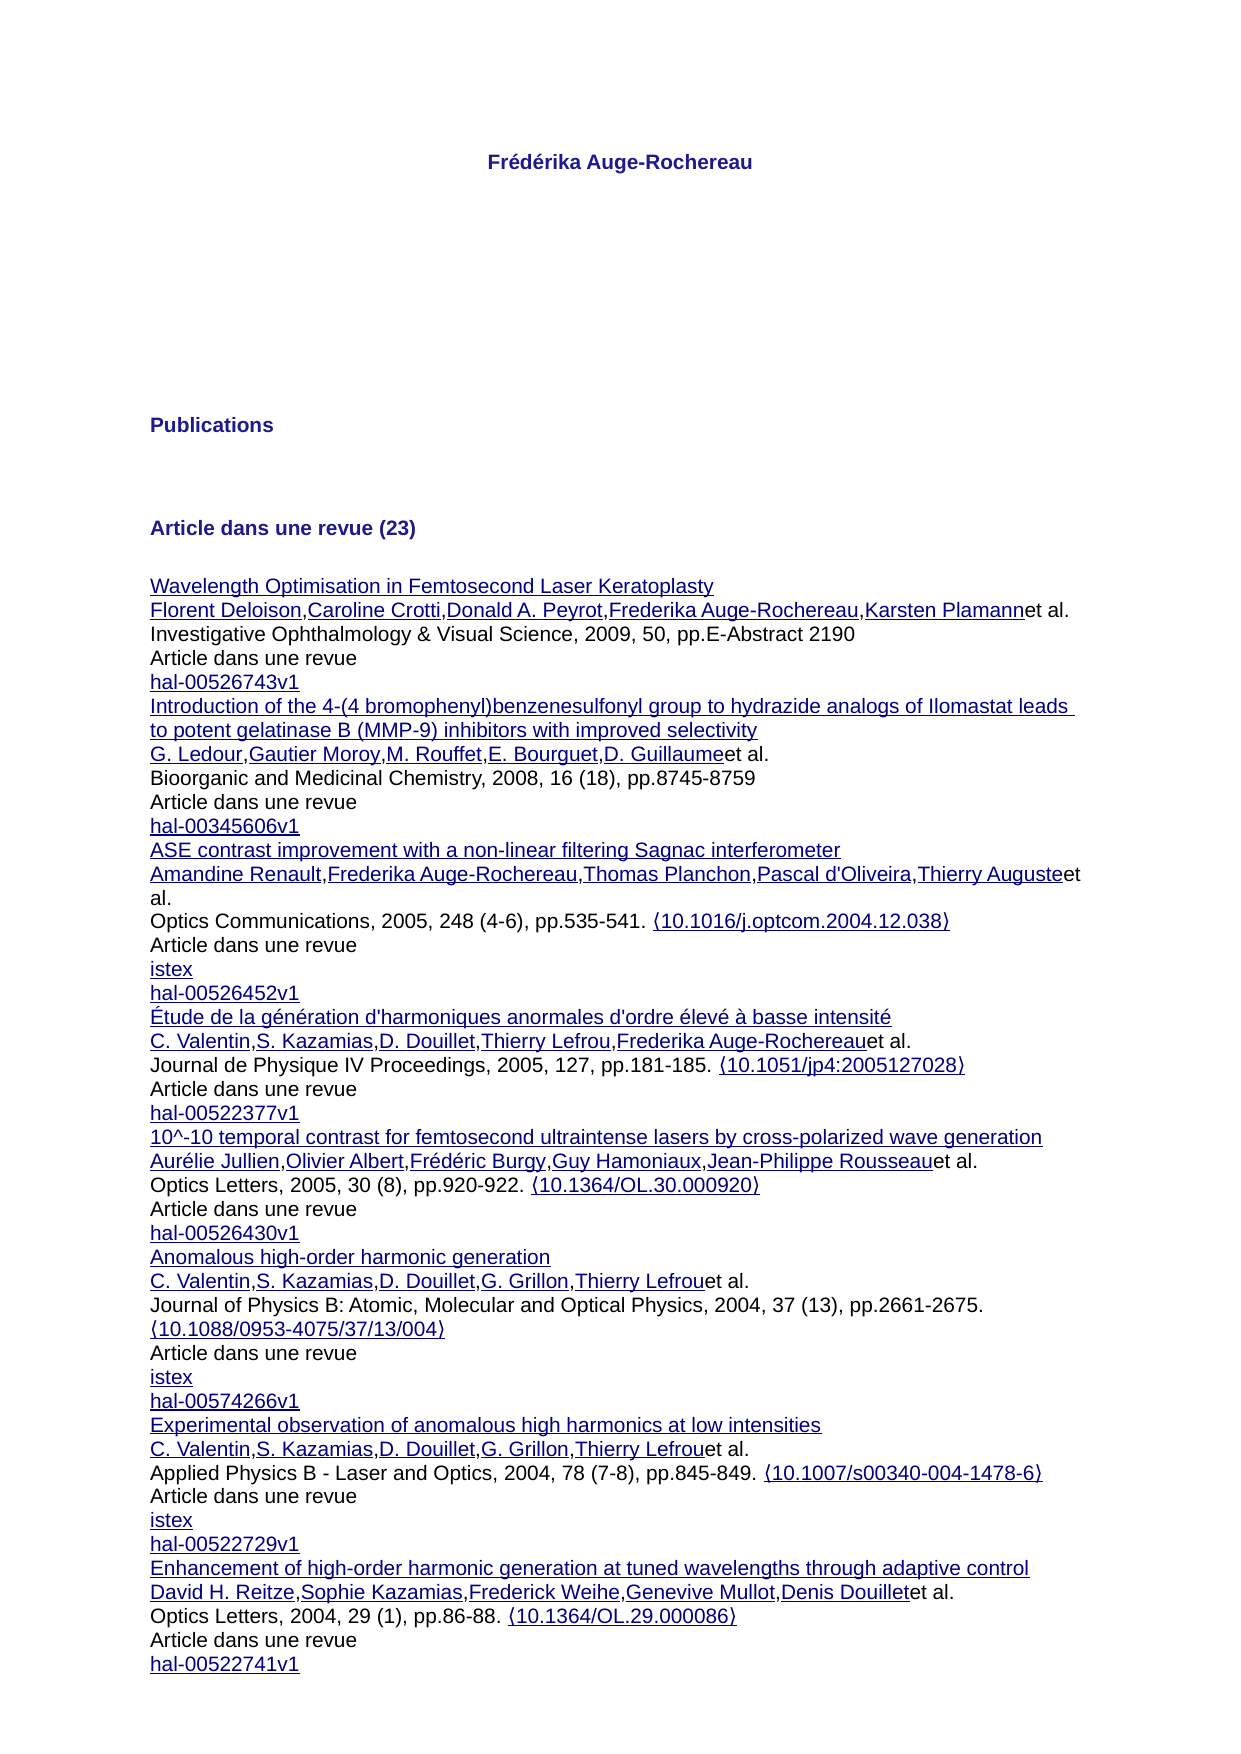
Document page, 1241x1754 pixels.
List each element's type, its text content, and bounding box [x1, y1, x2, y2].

subtitle Frédérika Auge-Rochereau [150, 150, 1090, 174]
table_cell ASE contrast improvement with a non-linear filtering Sagnac interferometer Amandine Renault,Frederika Auge-Rochereau,Thomas Planchon,Pascal d'Oliveira,Thierry Augusteet al. Optics Communications, 2005, 248 (4-6), pp.535-541. ⟨10.1016/j.optcom.2004.12.038⟩ Article dans une revue istex hal-00526452v1 [150, 838, 1090, 1005]
table_cell Introduction of the 4-(4 bromophenyl)benzenesulfonyl group to hydrazide analogs of Ilomastat leads to potent gelatinase B (MMP-9) inhibitors with improved selectivity G. Ledour,Gautier Moroy,M. Rouffet,E. Bourguet,D. Guillaumeet al. Bioorganic and Medicinal Chemistry, 2008, 16 (18), pp.8745-8759 Article dans une revue hal-00345606v1 [150, 694, 1090, 837]
table_cell Experimental observation of anomalous high harmonics at low intensities C. Valentin,S. Kazamias,D. Douillet,G. Grillon,Thierry Lefrouet al. Applied Physics B - Laser and Optics, 2004, 78 (7-8), pp.845-849. ⟨10.1007/s00340-004-1478-6⟩ Article dans une revue istex hal-00522729v1 [150, 1413, 1090, 1556]
subtitle Publications [150, 412, 1090, 436]
table_cell Enhancement of high-order harmonic generation at tuned wavelengths through adaptive control David H. Reitze,Sophie Kazamias,Frederick Weihe,Genevive Mullot,Denis Douilletet al. Optics Letters, 2004, 29 (1), pp.86-88. ⟨10.1364/OL.29.000086⟩ Article dans une revue hal-00522741v1 [150, 1556, 1090, 1676]
table_cell Anomalous high-order harmonic generation C. Valentin,S. Kazamias,D. Douillet,G. Grillon,Thierry Lefrouet al. Journal of Physics B: Atomic, Molecular and Optical Physics, 2004, 37 (13), pp.2661-2675. ⟨10.1088/0953-4075/37/13/004⟩ Article dans une revue istex hal-00574266v1 [150, 1245, 1090, 1412]
table_header Wavelength Optimisation in Femtosecond Laser Keratoplasty Florent Deloison,Caroline Crotti,Donald A. Peyrot,Frederika Auge-Rochereau,Karsten Plamannet al. Investigative Ophthalmology & Visual Science, 2009, 50, pp.E-Abstract 2190 Article dans une revue hal-00526743v1 [150, 574, 1090, 694]
table_cell 10^-10 temporal contrast for femtosecond ultraintense lasers by cross-polarized wave generation Aurélie Jullien,Olivier Albert,Frédéric Burgy,Guy Hamoniaux,Jean-Philippe Rousseauet al. Optics Letters, 2005, 30 (8), pp.920-922. ⟨10.1364/OL.30.000920⟩ Article dans une revue hal-00526430v1 [150, 1125, 1090, 1245]
table_cell Étude de la génération d'harmoniques anormales d'ordre élevé à basse intensité C. Valentin,S. Kazamias,D. Douillet,Thierry Lefrou,Frederika Auge-Rochereauet al. Journal de Physique IV Proceedings, 2005, 127, pp.181-185. ⟨10.1051/jp4:2005127028⟩ Article dans une revue hal-00522377v1 [150, 1005, 1090, 1125]
subtitle Article dans une revue (23) [150, 516, 1090, 539]
